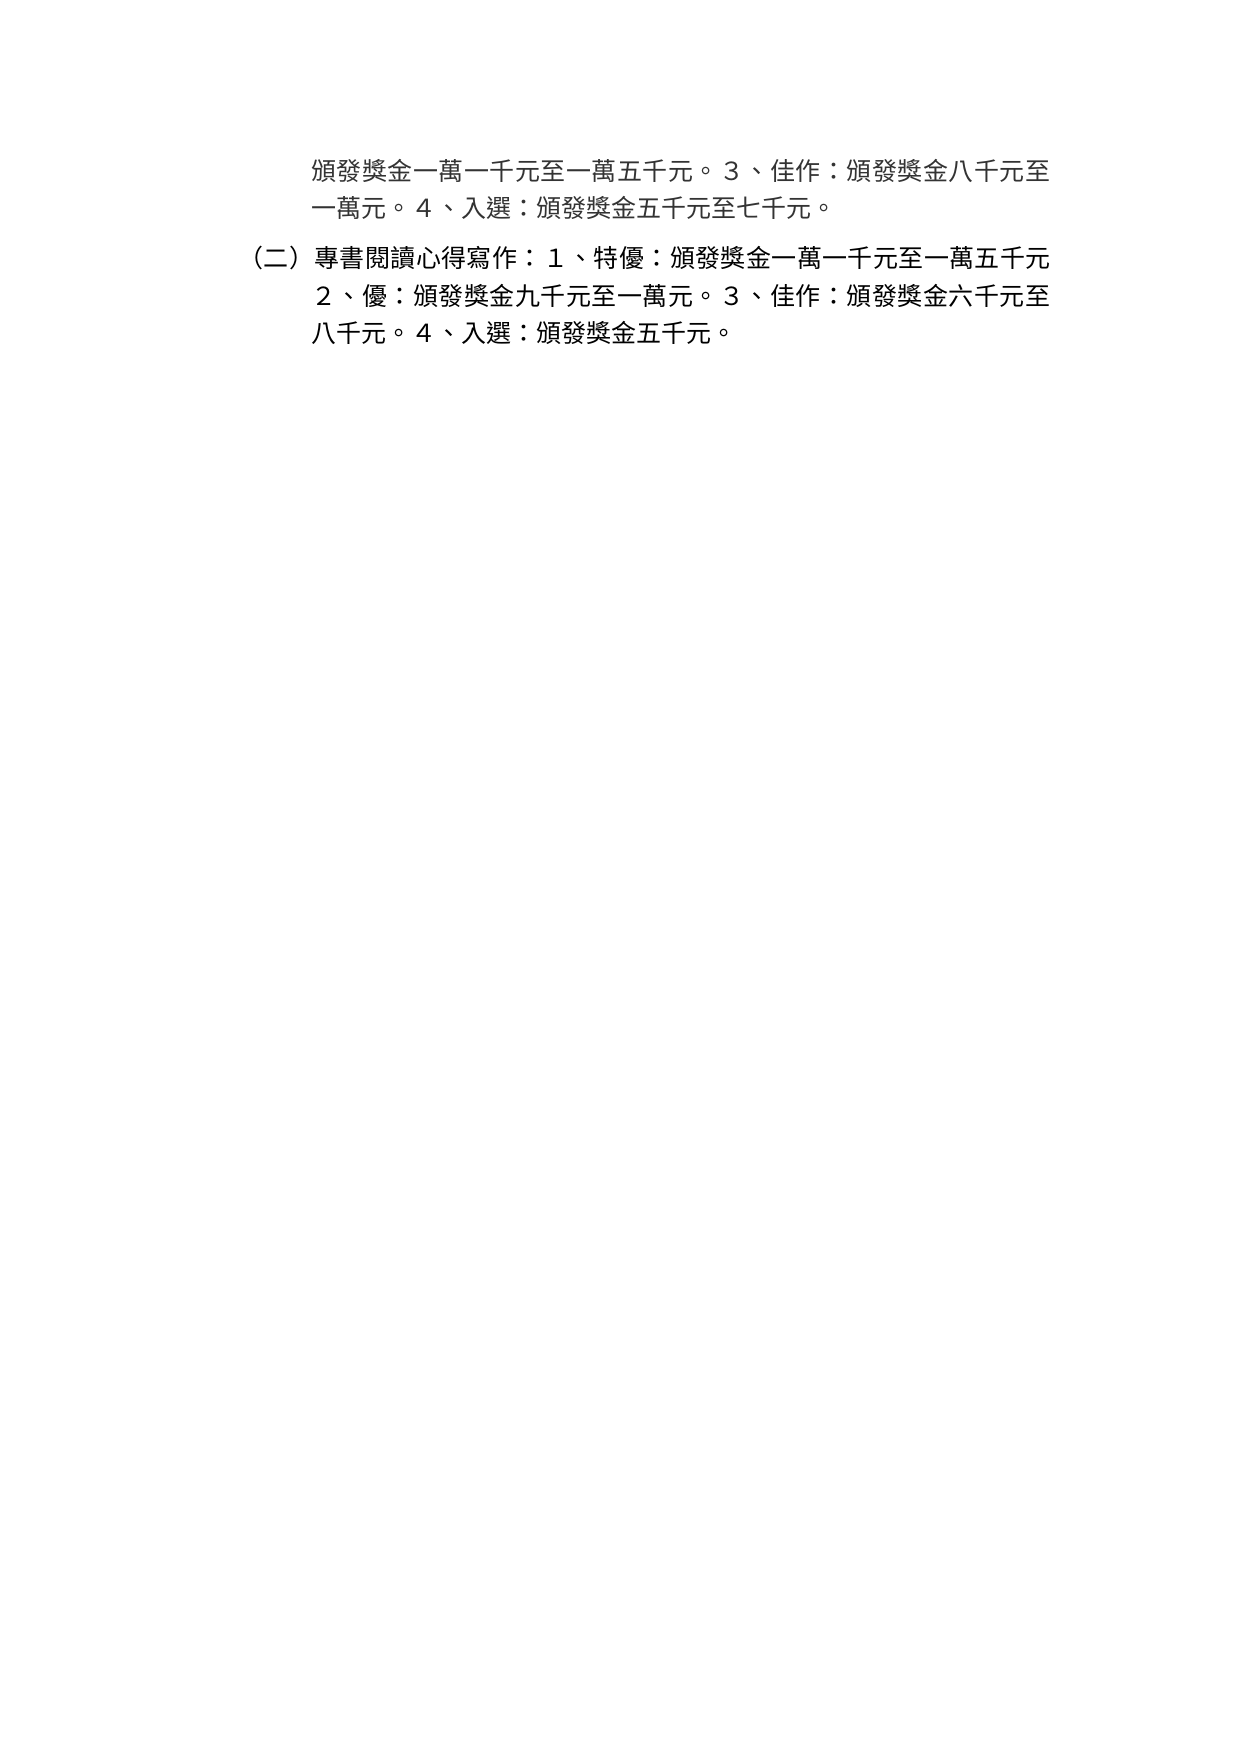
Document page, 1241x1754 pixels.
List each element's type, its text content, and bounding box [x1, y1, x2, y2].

text （二）專書閱讀心得寫作：１、特優：頒發獎金一萬一千元至一萬五千元。２、優：頒發獎金九千元至一萬元。３、佳作：頒發獎金六千元至八千元。４、入選：頒發獎金五千元。 [187, 237, 1053, 350]
text （一）專題研究報告：１、特優：頒發獎金二萬元至三萬元。其經評定對於業務發展確具重大顯著之價值者，得酌增獎金至五萬元。２、優：頒發獎金一萬一千元至一萬五千元。３、佳作：頒發獎金八千元至一萬元。４、入選：頒發獎金五千元至七千元。 [187, 150, 1053, 225]
